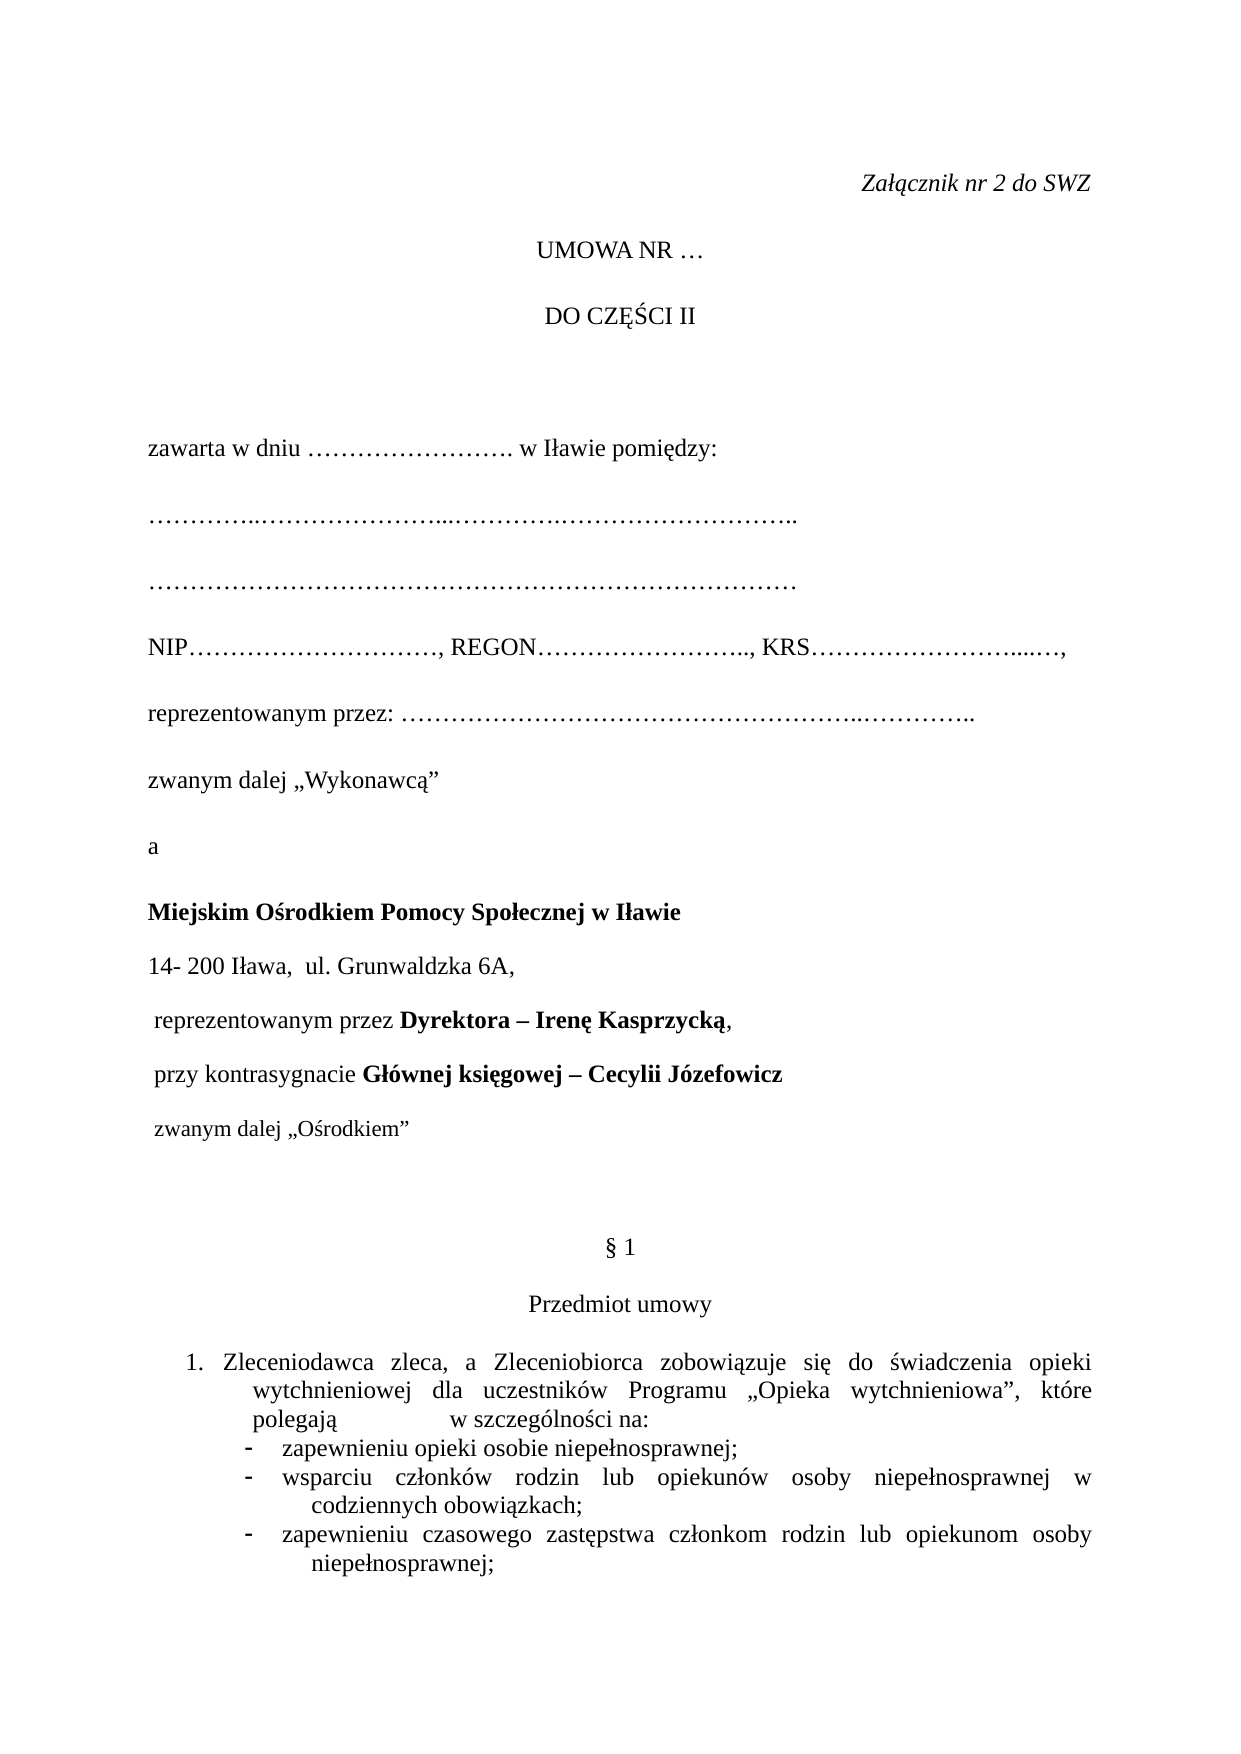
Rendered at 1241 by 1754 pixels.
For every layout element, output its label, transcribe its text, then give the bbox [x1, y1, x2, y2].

text reprezentowanym przez Dyrektora – Irenę Kasprzycką, [148, 1005, 1093, 1034]
list zapewnieniu opieki osobie niepełnosprawnej; [244, 1433, 1093, 1462]
text a [148, 831, 1093, 860]
text …………..…………………...………….……………………….. [148, 500, 1093, 528]
text zawarta w dniu ……………………. w Iławie pomiędzy: [148, 433, 1093, 462]
text UMOWA NR … [148, 235, 1093, 263]
text 14- 200 Iława, ul. Grunwaldzka 6A, [148, 951, 1093, 980]
text Załącznik nr 2 do SWZ [148, 168, 1093, 197]
text Przedmiot umowy [148, 1289, 1093, 1318]
text DO CZĘŚCI II [148, 301, 1093, 330]
list wsparciu członków rodzin lub opiekunów osoby niepełnosprawnej w codziennych obowiązkach; [244, 1462, 1093, 1519]
text zwanym dalej „Wykonawcą” [148, 765, 1093, 793]
text zwanym dalej „Ośrodkiem” [148, 1113, 1093, 1141]
text Miejskim Ośrodkiem Pomocy Społecznej w Iławie [148, 897, 1093, 926]
list zapewnieniu czasowego zastępstwa członkom rodzin lub opiekunom osoby niepełnosprawnej; [244, 1519, 1093, 1577]
text § 1 [148, 1232, 1093, 1261]
text reprezentowanym przez: ………………………………………………..………….. [148, 698, 1093, 727]
text …………………………………………………………………… [148, 566, 1093, 595]
text NIP…………………………, REGON…………………….., KRS……………………....…, [148, 632, 1093, 661]
list Zleceniodawca zleca, a Zleceniobiorca zobowiązuje się do świadczenia opieki wytchnieniowej dla uczestników Programu „Opieka wytchnieniowa”, które polegają w szczególności na: [185, 1347, 1093, 1433]
text przy kontrasygnacie Głównej księgowej – Cecylii Józefowicz [148, 1059, 1093, 1087]
